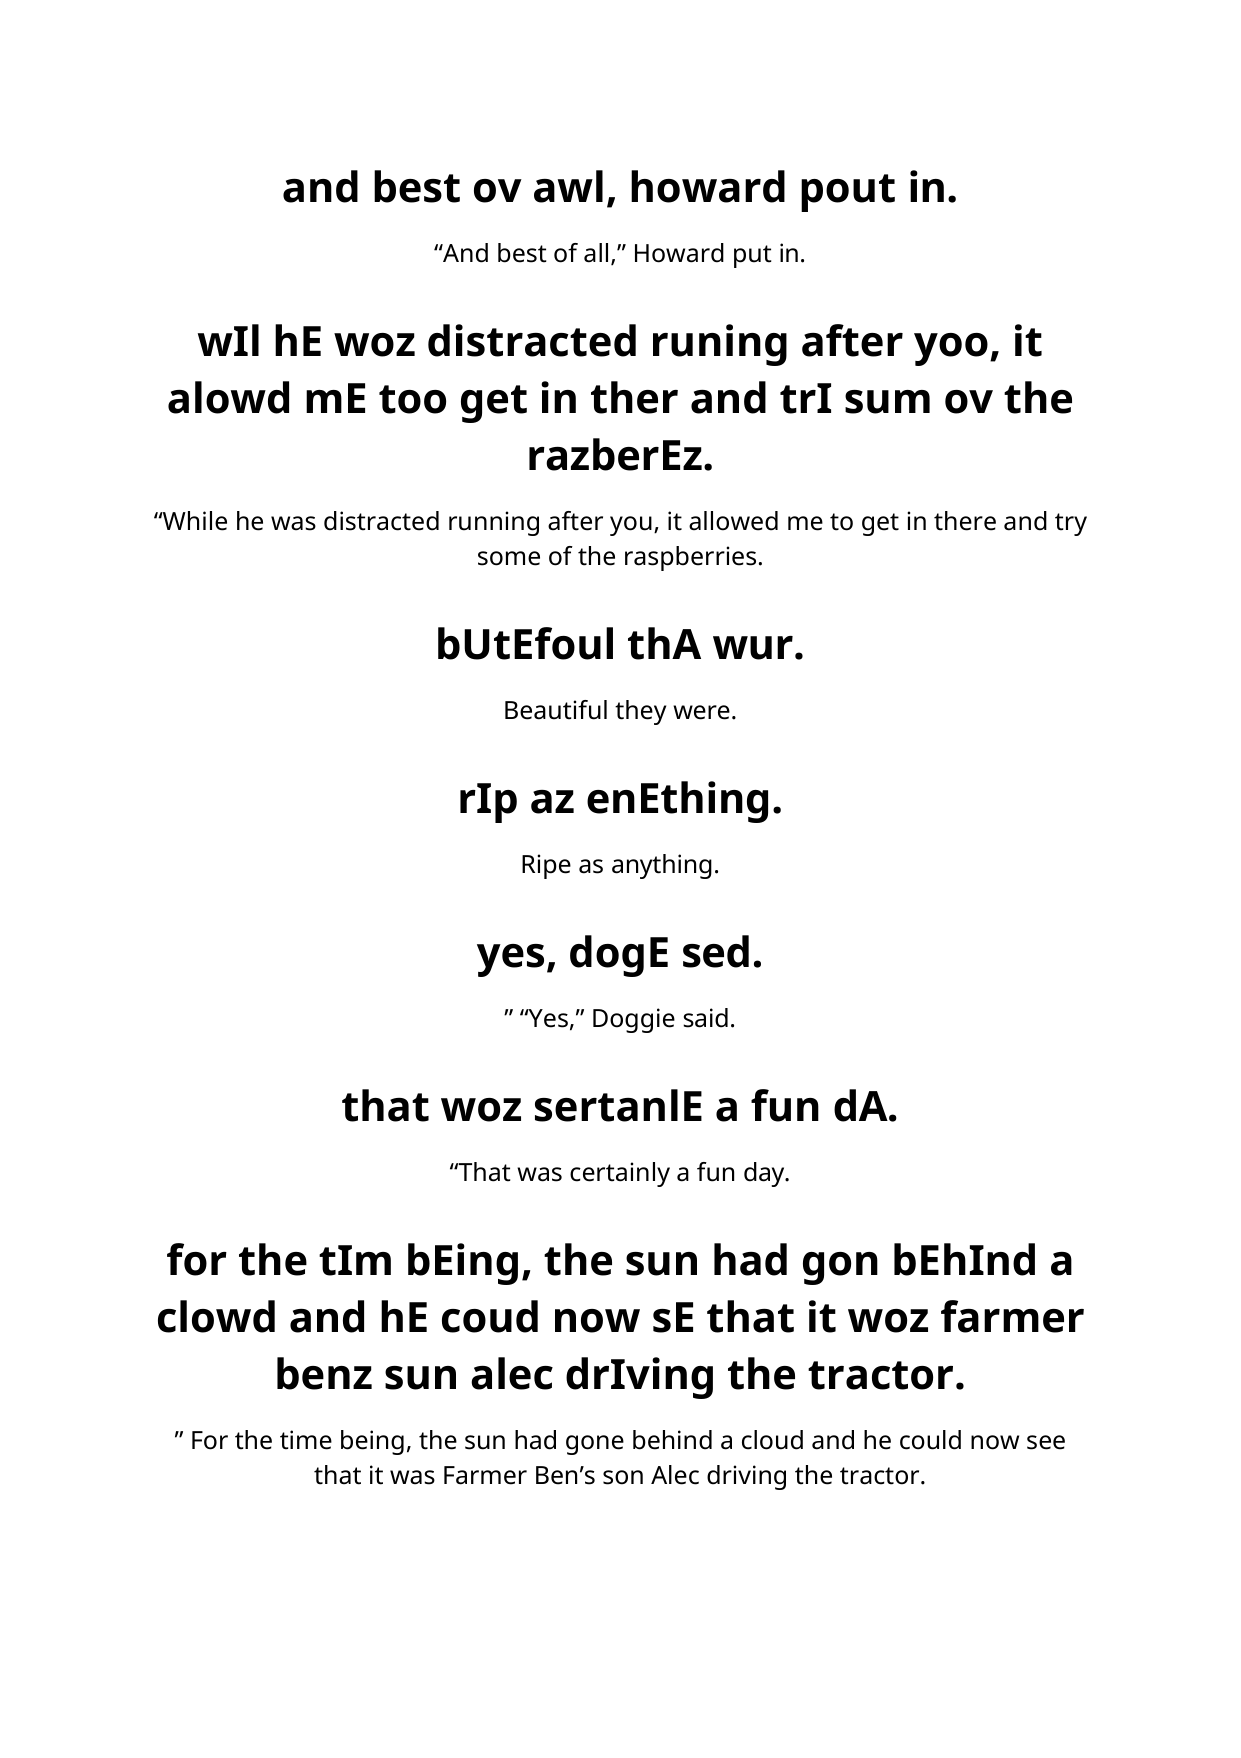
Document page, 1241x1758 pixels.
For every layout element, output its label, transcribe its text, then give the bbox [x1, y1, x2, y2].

subtitle bUtEfoul thA wur. [133, 615, 1107, 672]
text “That was certainly a fun day. [133, 1155, 1107, 1189]
subtitle and best ov awl, howard pout in. [133, 158, 1107, 215]
text Beautiful they were. [133, 693, 1107, 727]
text ” For the time being, the sun had gone behind a cloud and he could now see that it was Farmer Ben’s son Alec driving the tractor. [153, 1423, 1087, 1492]
subtitle for the tIm bEing, the sun had gon bEhInd a clowd and hE coud now sE that it woz farmer benz sun alec drIving the tractor. [152, 1231, 1088, 1401]
text “While he was distracted running after you, it allowed me to get in there and try some of the raspberries. [152, 504, 1088, 573]
text Ripe as anything. [133, 847, 1107, 881]
subtitle yes, dogE sed. [133, 923, 1107, 980]
subtitle rIp az enEthing. [133, 769, 1107, 826]
text “And best of all,” Howard put in. [133, 236, 1107, 270]
subtitle wIl hE woz distracted runing after yoo, it alowd mE too get in ther and trI sum ov the razberEz. [152, 312, 1088, 482]
subtitle that woz sertanlE a fun dA. [133, 1077, 1107, 1134]
text ” “Yes,” Doggie said. [133, 1001, 1107, 1035]
